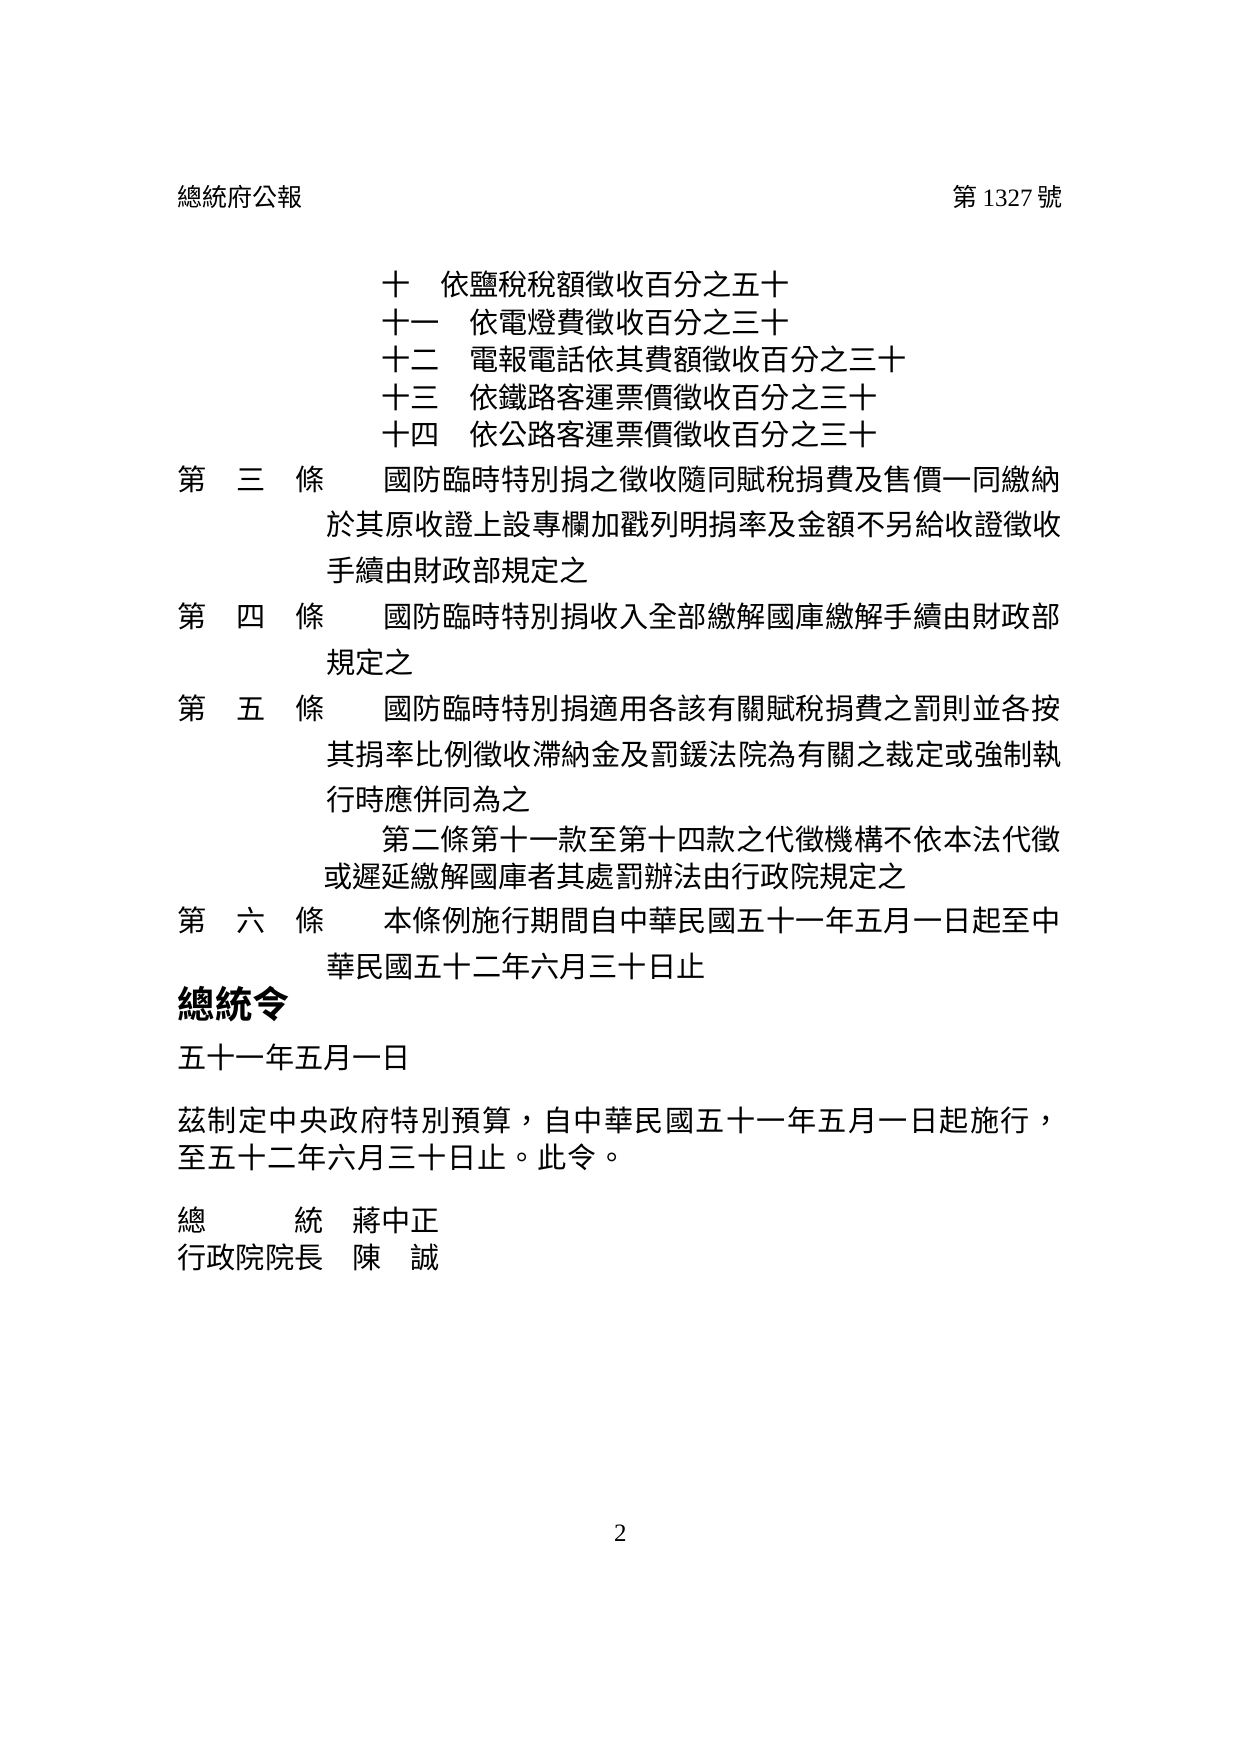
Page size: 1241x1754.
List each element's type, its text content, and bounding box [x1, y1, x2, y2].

text 十一 依電燈費徵收百分之三十 [381, 303, 1063, 341]
text 茲制定中央政府特別預算，自中華民國五十一年五月一日起施行，至五十二年六月三十日止。此令。 [177, 1101, 1063, 1176]
text 五十一年五月一日 [177, 1039, 1063, 1076]
text 十 依鹽稅稅額徵收百分之五十 [381, 266, 1063, 303]
text 十四 依公路客運票價徵收百分之三十 [381, 416, 1063, 453]
text 第 五 條 國防臨時特別捐適用各該有關賦稅捐費之罰則並各按其捐率比例徵收滯納金及罰鍰法院為有關之裁定或強制執行時應併同為之 [177, 682, 1063, 820]
text 十三 依鐵路客運票價徵收百分之三十 [381, 378, 1063, 416]
text 第 三 條 國防臨時特別捐之徵收隨同賦稅捐費及售價一同繳納於其原收證上設專欄加戳列明捐率及金額不另給收證徵收手續由財政部規定之 [177, 453, 1063, 591]
text 第 四 條 國防臨時特別捐收入全部繳解國庫繳解手續由財政部規定之 [177, 591, 1063, 682]
text 行政院院長 陳 誠 [177, 1239, 1063, 1276]
text 總 統 蔣中正 [177, 1201, 1063, 1239]
text 第二條第十一款至第十四款之代徵機構不依本法代徵或遲延繳解國庫者其處罰辦法由行政院規定之 [323, 820, 1063, 895]
text 十二 電報電話依其費額徵收百分之三十 [381, 341, 1063, 378]
text 第 六 條 本條例施行期間自中華民國五十一年五月一日起至中華民國五十二年六月三十日止 [177, 895, 1063, 987]
text 總統令 [177, 987, 1063, 1026]
